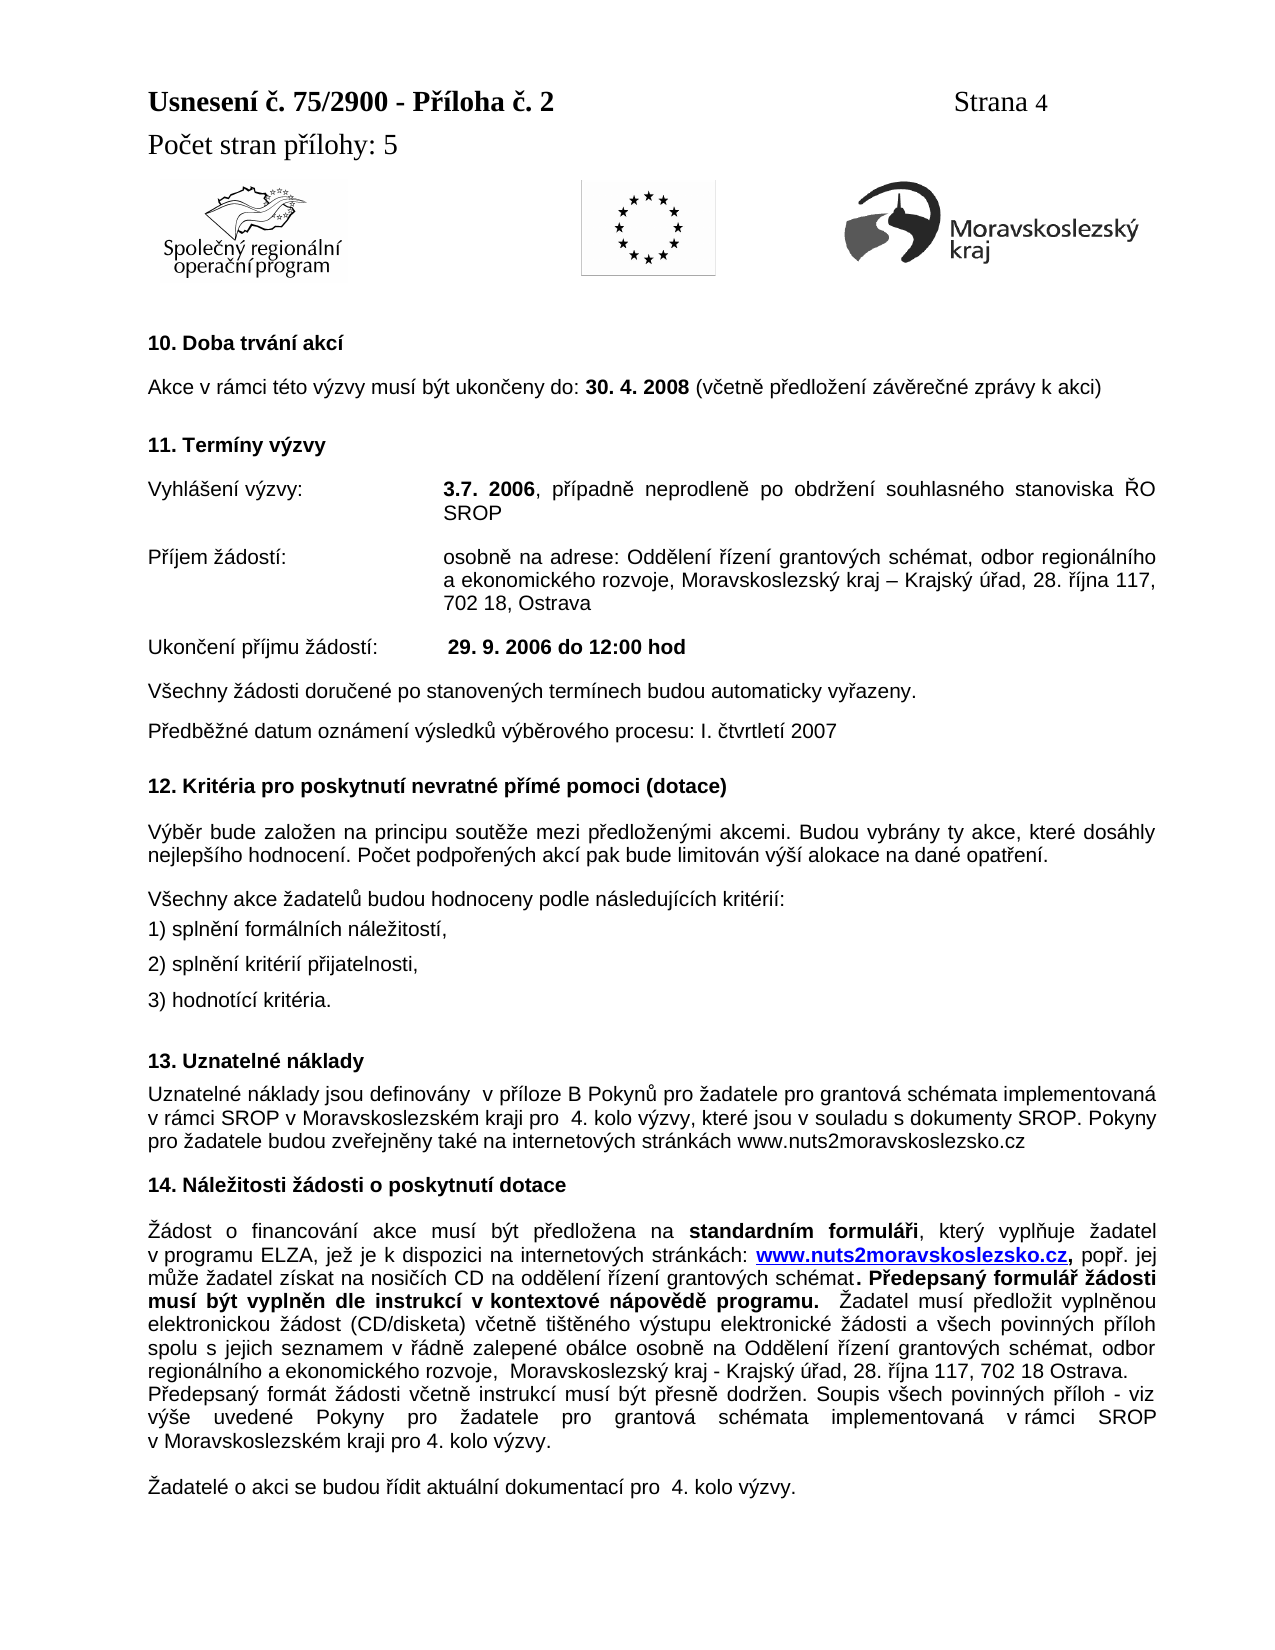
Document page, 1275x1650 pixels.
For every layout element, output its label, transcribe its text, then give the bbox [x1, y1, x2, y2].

text Výběr bude založen na principu soutěže mezi předloženými akcemi. Budou vybrány ty akce, které dosáhly nejlepšího hodnocení. Počet podpořených akcí pak bude limitován výší alokace na dané opatření. [148, 820, 1157, 867]
text Všechny žádosti doručené po stanovených termínech budou automaticky vyřazeny. [148, 680, 1157, 703]
text Akce v rámci této výzvy musí být ukončeny do: 30. 4. 2008 (včetně předložení závěrečné zprávy k akci) [148, 375, 1157, 398]
text Vyhlášení výzvy: 3.7. 2006, případně neprodleně po obdržení souhlasného stanoviska ŘO SROP [148, 478, 1157, 524]
text 12. Kritéria pro poskytnutí nevratné přímé pomoci (dotace) [148, 774, 1157, 797]
text 2) splnění kritérií přijatelnosti, [148, 953, 1157, 976]
text Žádost o financování akce musí být předložena na standardním formuláři, který vyplňuje žadatel v programu ELZA, jež je k dispozici na internetových stránkách: www.nuts2moravskoslezsko.cz, popř. jej může žadatel získat na nosičích CD na oddělení řízení grantových schémat. Předepsaný formulář žádosti musí být vyplněn dle instrukcí v kontextové nápovědě programu. Žadatel musí předložit vyplněnou elektronickou žádost (CD/disketa) včetně tištěného výstupu elektronické žádosti a všech povinných příloh spolu s jejich seznamem v řádně zalepené obálce osobně na Oddělení řízení grantových schémat, odbor regionálního a ekonomického rozvoje, Moravskoslezský kraj - Krajský úřad, 28. října 117, 702 18 Ostrava. [148, 1220, 1157, 1383]
text Příjem žádostí: osobně na adrese: Oddělení řízení grantových schémat, odbor regionálního a ekonomického rozvoje, Moravskoslezský kraj – Krajský úřad, 28. října 117, 702 18, Ostrava [148, 545, 1157, 615]
text Předběžné datum oznámení výsledků výběrového procesu: I. čtvrtletí 2007 [148, 720, 1120, 743]
text 10. Doba trvání akcí [148, 331, 1120, 354]
text Žadatelé o akci se budou řídit aktuální dokumentací pro 4. kolo výzvy. [148, 1476, 1157, 1499]
text Všechny akce žadatelů budou hodnoceny podle následujících kritérií: [148, 888, 1157, 911]
picture [581, 180, 716, 276]
text Ukončení příjmu žádostí: 29. 9. 2006 do 12:00 hod [148, 636, 1157, 659]
text Předepsaný formát žádosti včetně instrukcí musí být přesně dodržen. Soupis všech povinných příloh - viz výše uvedené Pokyny pro žadatele pro grantová schémata implementovaná v rámci SROP v Moravskoslezském kraji pro 4. kolo výzvy. [148, 1383, 1157, 1452]
text 3) hodnotící kritéria. [148, 989, 1157, 1012]
text 13. Uznatelné náklady [148, 1049, 1157, 1073]
text 11. Termíny výzvy [148, 434, 1120, 457]
text 1) splnění formálních náležitostí, [148, 917, 1157, 940]
text 14. Náležitosti žádosti o poskytnutí dotace [148, 1174, 1157, 1197]
text Uznatelné náklady jsou definovány v příloze B Pokynů pro žadatele pro grantová schémata implementovaná v rámci SROP v Moravskoslezském kraji pro 4. kolo výzvy, které jsou v souladu s dokumenty SROP. Pokyny pro žadatele budou zveřejněny také na internetových stránkách www.nuts2moravskoslezsko.cz [148, 1083, 1157, 1153]
